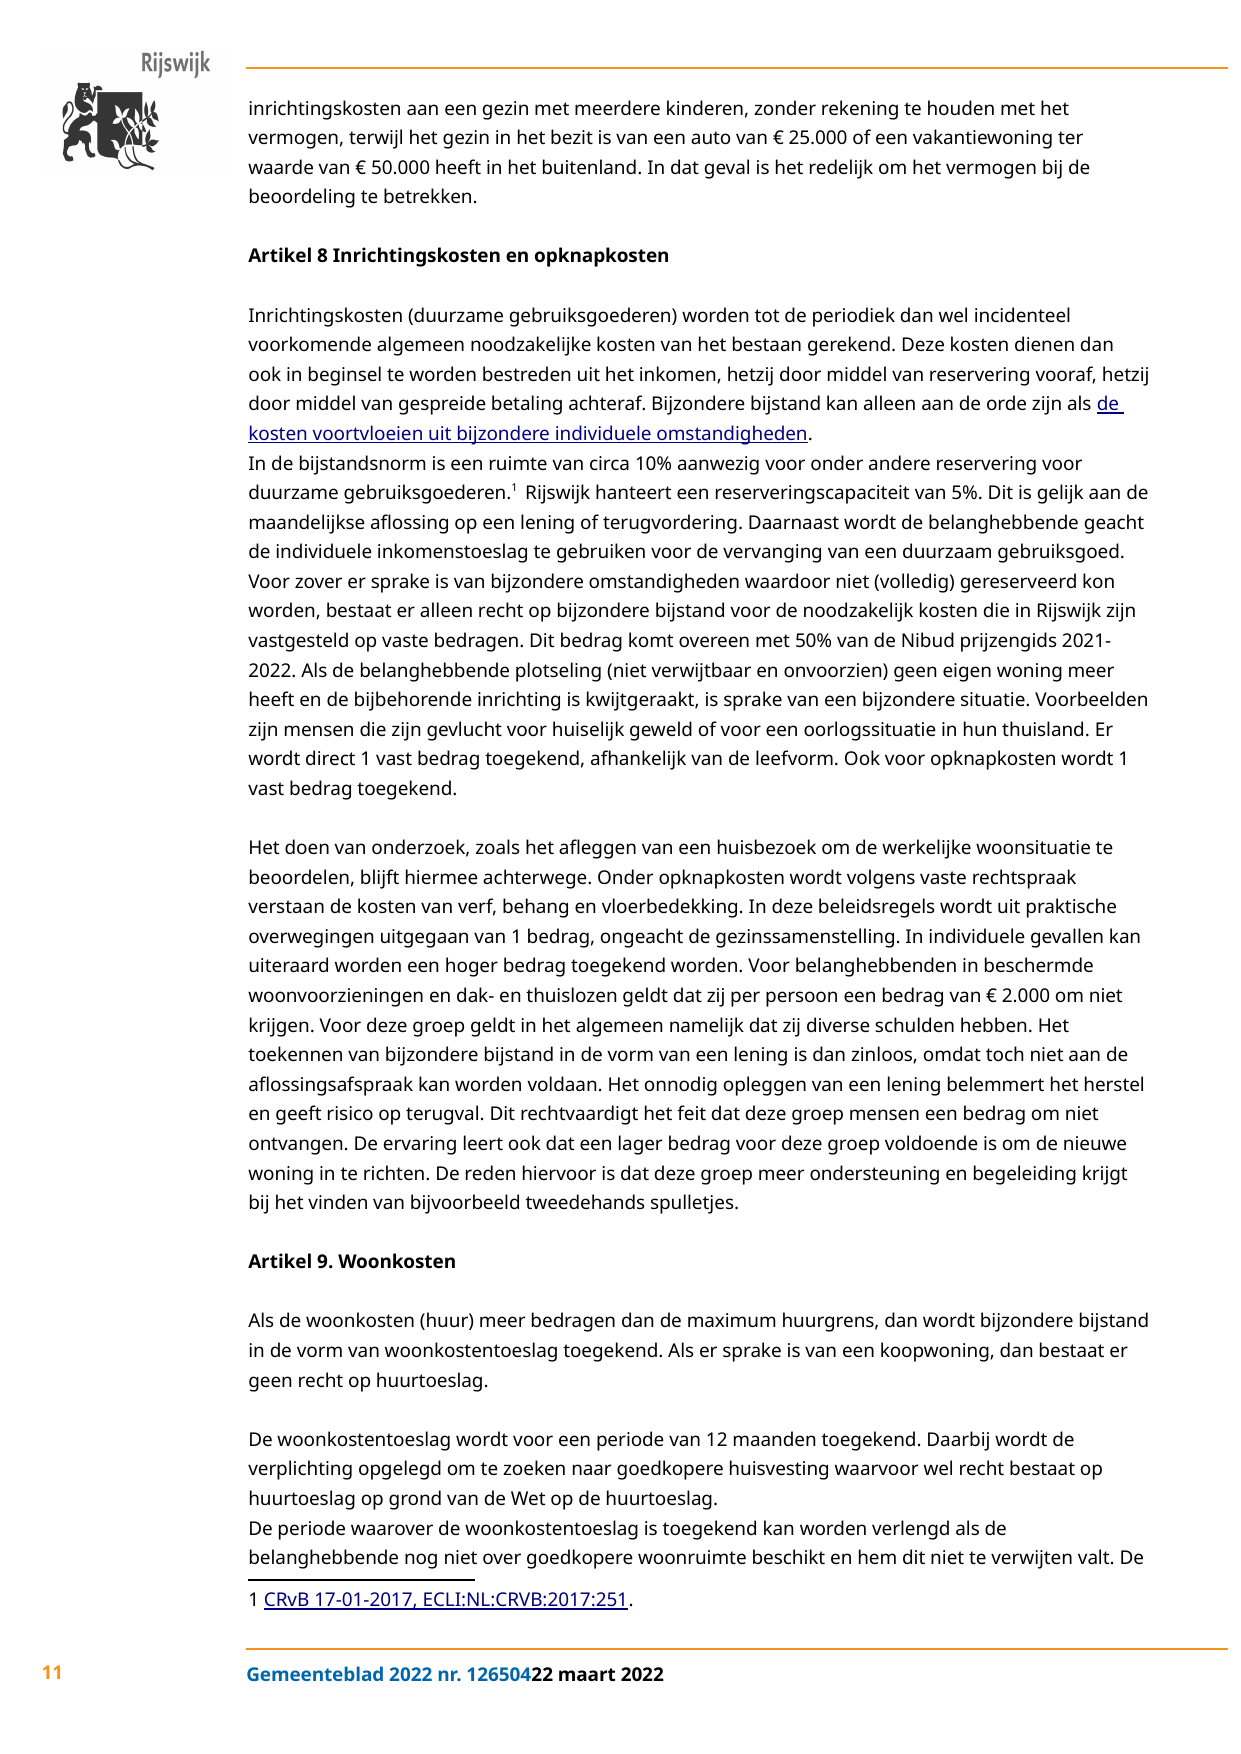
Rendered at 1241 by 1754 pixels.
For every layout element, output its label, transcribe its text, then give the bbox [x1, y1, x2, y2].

text CRvB 17-01-2017, ECLI:NL:CRVB:2017:251. [248, 1586, 1152, 1612]
picture [41, 47, 231, 172]
text In de bijstandsnorm is een ruimte van circa 10% aanwezig voor onder andere reservering voor duurzame gebruiksgoederen. Rijswijk hanteert een reserveringscapaciteit van 5%. Dit is gelijk aan de maandelijkse aflossing op een lening of terugvordering. Daarnaast wordt de belanghebbende geacht de individuele inkomenstoeslag te gebruiken voor de vervanging van een duurzaam gebruiksgoed. [248, 450, 1152, 564]
text inrichtingskosten aan een gezin met meerdere kinderen, zonder rekening te houden met het vermogen, terwijl het gezin in het bezit is van een auto van € 25.000 of een vakantiewoning ter waarde van € 50.000 heeft in het buitenland. In dat geval is het redelijk om het vermogen bij de beoordeling te betrekken. [248, 95, 1152, 209]
text Artikel 8 Inrichtingskosten en opknapkosten [248, 243, 1152, 268]
text De periode waarover de woonkostentoeslag is toegekend kan worden verlengd als de belanghebbende nog niet over goedkopere woonruimte beschikt en hem dit niet te verwijten valt. De [248, 1515, 1152, 1570]
text Voor zover er sprake is van bijzondere omstandigheden waardoor niet (volledig) gereserveerd kon worden, bestaat er alleen recht op bijzondere bijstand voor de noodzakelijk kosten die in Rijswijk zijn vastgesteld op vaste bedragen. Dit bedrag komt overeen met 50% van de Nibud prijzengids 2021-2022. Als de belanghebbende plotseling (niet verwijtbaar en onvoorzien) geen eigen woning meer heeft en de bijbehorende inrichting is kwijtgeraakt, is sprake van een bijzondere situatie. Voorbeelden zijn mensen die zijn gevlucht voor huiselijk geweld of voor een oorlogssituatie in hun thuisland. Er wordt direct 1 vast bedrag toegekend, afhankelijk van de leefvorm. Ook voor opknapkosten wordt 1 vast bedrag toegekend. [248, 568, 1152, 801]
text Het doen van onderzoek, zoals het afleggen van een huisbezoek om de werkelijke woonsituatie te beoordelen, blijft hiermee achterwege. Onder opknapkosten wordt volgens vaste rechtspraak verstaan de kosten van verf, behang en vloerbedekking. In deze beleidsregels wordt uit praktische overwegingen uitgegaan van 1 bedrag, ongeacht de gezinssamenstelling. In individuele gevallen kan uiteraard worden een hoger bedrag toegekend worden. Voor belanghebbenden in beschermde woonvoorzieningen en dak- en thuislozen geldt dat zij per persoon een bedrag van € 2.000 om niet krijgen. Voor deze groep geldt in het algemeen namelijk dat zij diverse schulden hebben. Het toekennen van bijzondere bijstand in de vorm van een lening is dan zinloos, omdat toch niet aan de aflossingsafspraak kan worden voldaan. Het onnodig opleggen van een lening belemmert het herstel en geeft risico op terugval. Dit rechtvaardigt het feit dat deze groep mensen een bedrag om niet ontvangen. De ervaring leert ook dat een lager bedrag voor deze groep voldoende is om de nieuwe woning in te richten. De reden hiervoor is dat deze groep meer ondersteuning en begeleiding krijgt bij het vinden van bijvoorbeeld tweedehands spulletjes. [248, 834, 1152, 1215]
text De woonkostentoeslag wordt voor een periode van 12 maanden toegekend. Daarbij wordt de verplichting opgelegd om te zoeken naar goedkopere huisvesting waarvoor wel recht bestaat op huurtoeslag op grond van de Wet op de huurtoeslag. [248, 1426, 1152, 1511]
text Inrichtingskosten (duurzame gebruiksgoederen) worden tot de periodiek dan wel incidenteel voorkomende algemeen noodzakelijke kosten van het bestaan gerekend. Deze kosten dienen dan ook in beginsel te worden bestreden uit het inkomen, hetzij door middel van reservering vooraf, hetzij door middel van gespreide betaling achteraf. Bijzondere bijstand kan alleen aan de orde zijn als de kosten voortvloeien uit bijzondere individuele omstandigheden. [248, 302, 1152, 446]
text Artikel 9. Woonkosten [248, 1248, 1152, 1274]
text Als de woonkosten (huur) meer bedragen dan de maximum huurgrens, dan wordt bijzondere bijstand in de vorm van woonkostentoeslag toegekend. Als er sprake is van een koopwoning, dan bestaat er geen recht op huurtoeslag. [248, 1308, 1152, 1393]
